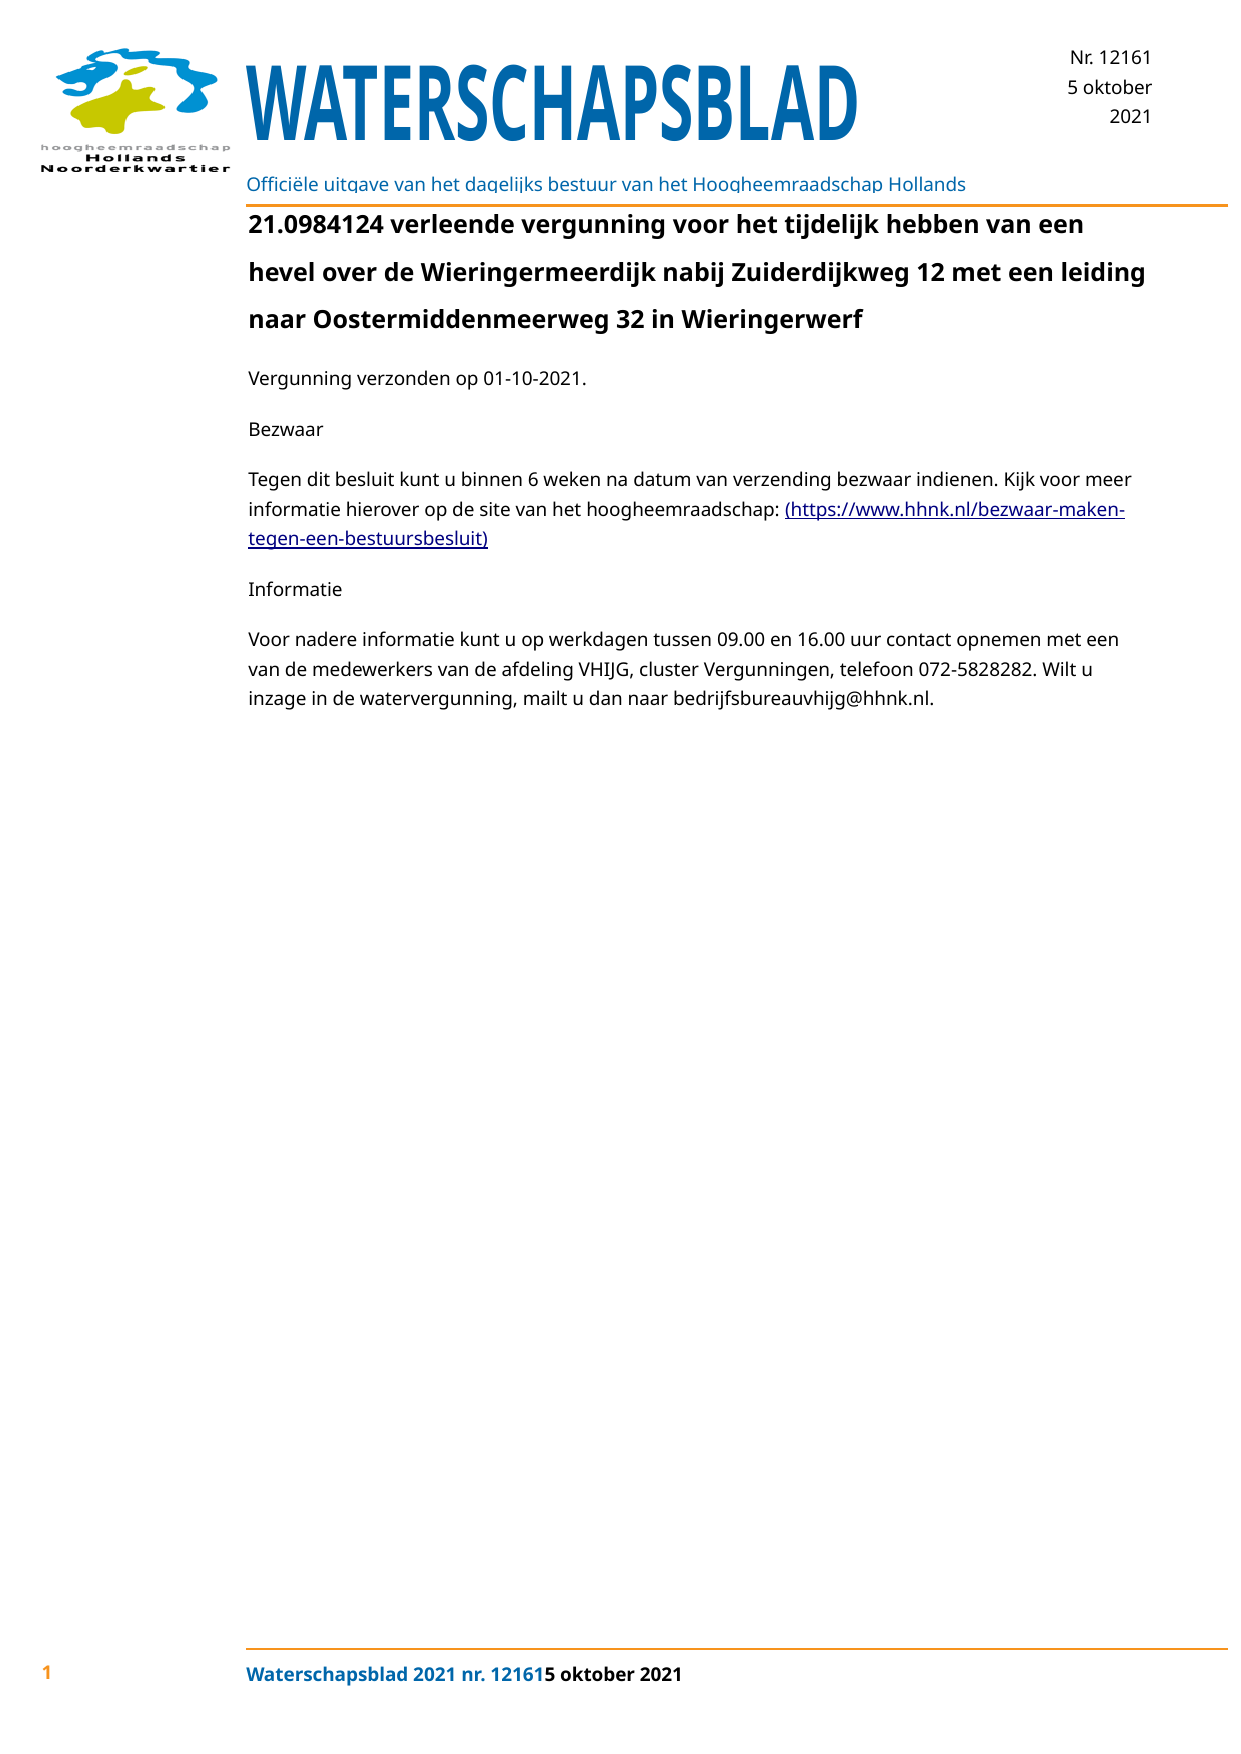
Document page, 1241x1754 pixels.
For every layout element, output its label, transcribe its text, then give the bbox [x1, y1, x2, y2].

picture [41, 47, 231, 172]
text Voor nadere informatie kunt u op werkdagen tussen 09.00 en 16.00 uur contact opnemen met een van de medewerkers van de afdeling VHIJG, cluster Vergunningen, telefoon 072-5828282. Wilt u inzage in de watervergunning, mailt u dan naar bedrijfsbureauvhijg@hhnk.nl. [248, 626, 1152, 711]
text Vergunning verzonden op 01-10-2021. [248, 366, 1152, 391]
text Informatie [248, 576, 1152, 602]
text Bezwaar [248, 416, 1152, 442]
text Tegen dit besluit kunt u binnen 6 weken na datum van verzending bezwaar indienen. Kijk voor meer informatie hierover op de site van het hoogheemraadschap: (https://www.hhnk.nl/bezwaar-maken-tegen-een-bestuursbesluit) [248, 466, 1152, 551]
text 21.0984124 verleende vergunning voor het tijdelijk hebben van een hevel over de Wieringermeerdijk nabij Zuiderdijkweg 12 met een leiding naar Oostermiddenmeerweg 32 in Wieringerwerf [248, 207, 1152, 336]
